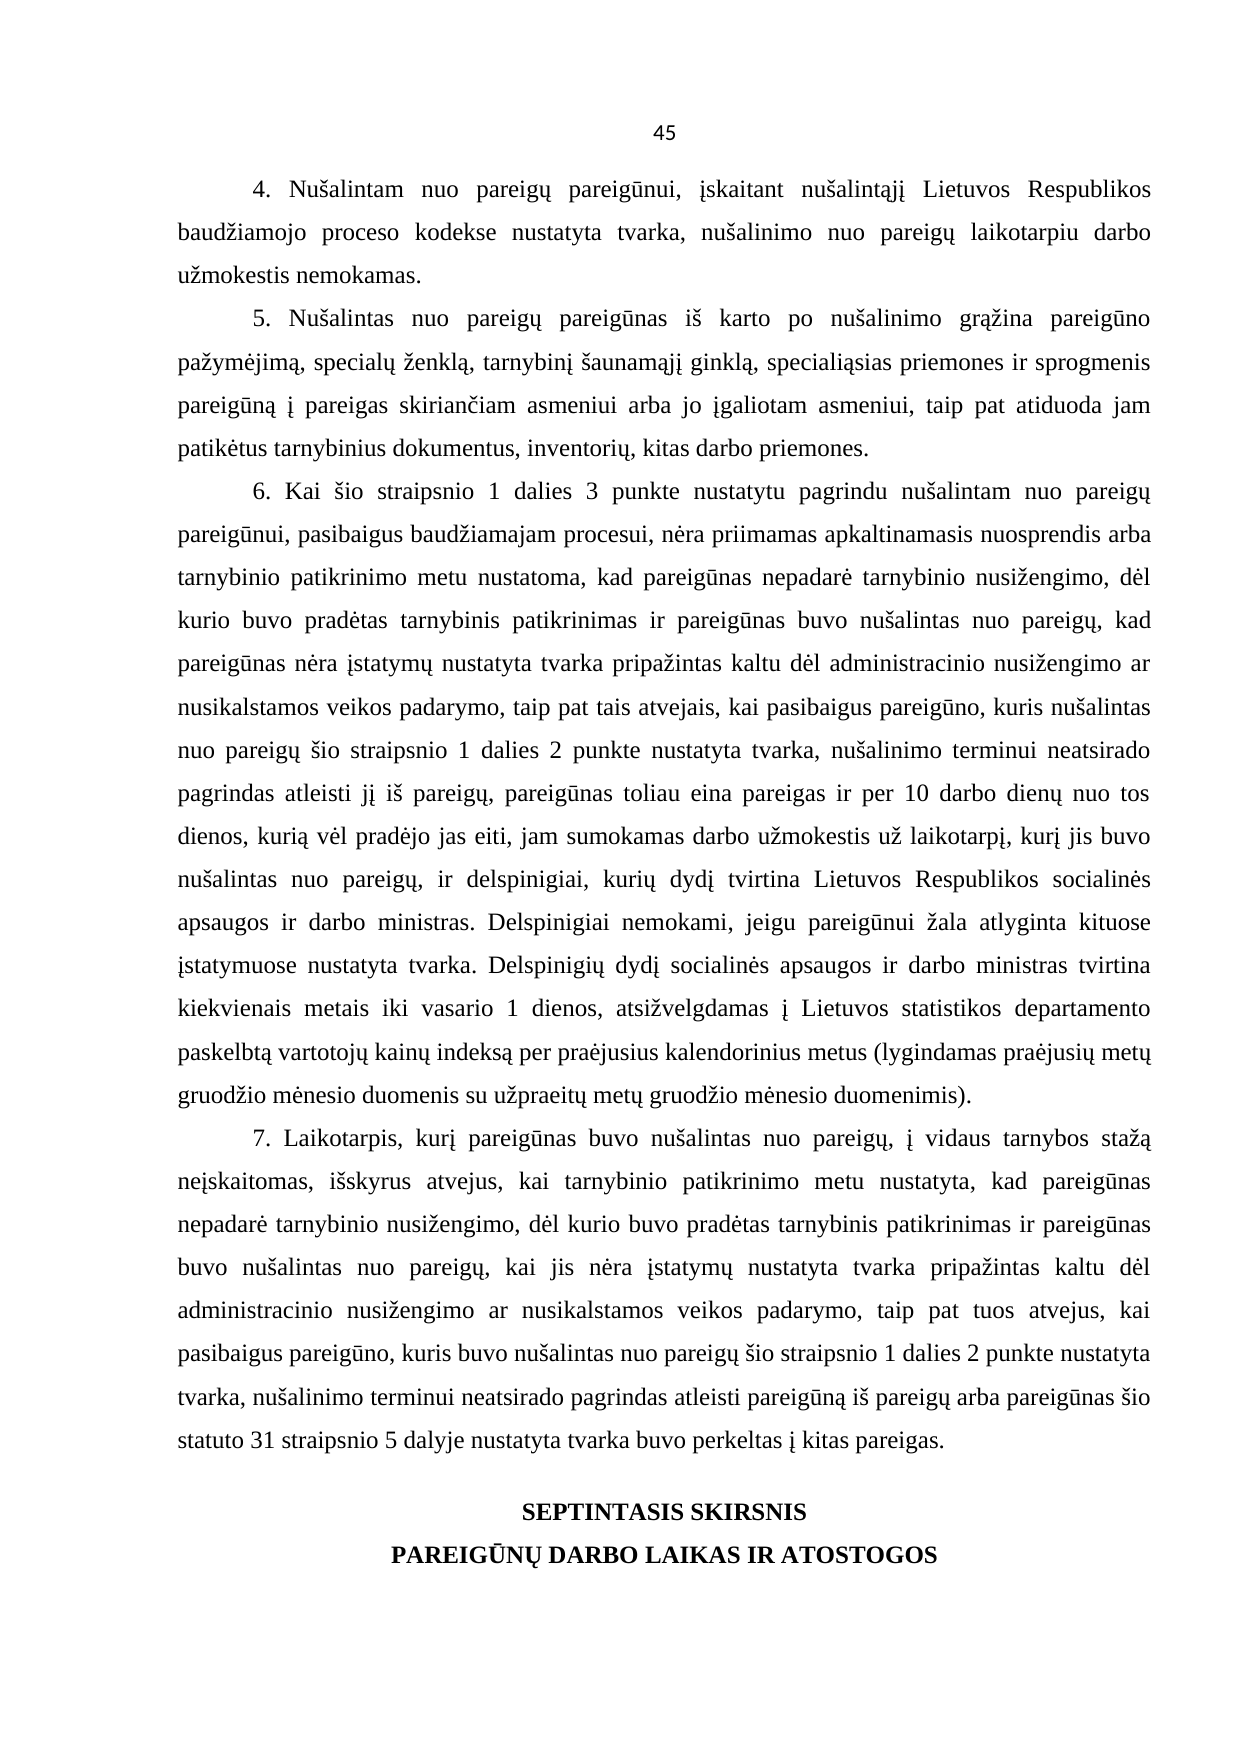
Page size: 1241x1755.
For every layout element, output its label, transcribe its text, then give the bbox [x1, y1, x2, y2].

text 7. Laikotarpis, kurį pareigūnas buvo nušalintas nuo pareigų, į vidaus tarnybos stažą neįskaitomas, išskyrus atvejus, kai tarnybinio patikrinimo metu nustatyta, kad pareigūnas nepadarė tarnybinio nusižengimo, dėl kurio buvo pradėtas tarnybinis patikrinimas ir pareigūnas buvo nušalintas nuo pareigų, kai jis nėra įstatymų nustatyta tvarka pripažintas kaltu dėl administracinio nusižengimo ar nusikalstamos veikos padarymo, taip pat tuos atvejus, kai pasibaigus pareigūno, kuris buvo nušalintas nuo pareigų šio straipsnio 1 dalies 2 punkte nustatyta tvarka, nušalinimo terminui neatsirado pagrindas atleisti pareigūną iš pareigų arba pareigūnas šio statuto 31 straipsnio 5 dalyje nustatyta tvarka buvo perkeltas į kitas pareigas. [177, 1123, 1152, 1453]
text PAREIGŪNŲ DARBO LAIKAS IR ATOSTOGOS [177, 1540, 1152, 1568]
text 5. Nušalintas nuo pareigų pareigūnas iš karto po nušalinimo grąžina pareigūno pažymėjimą, specialų ženklą, tarnybinį šaunamąjį ginklą, specialiąsias priemones ir sprogmenis pareigūną į pareigas skiriančiam asmeniui arba jo įgaliotam asmeniui, taip pat atiduoda jam patikėtus tarnybinius dokumentus, inventorių, kitas darbo priemones. [177, 303, 1152, 462]
text SEPTINTASIS SKIRSNIS [177, 1497, 1152, 1525]
text 4. Nušalintam nuo pareigų pareigūnui, įskaitant nušalintąjį Lietuvos Respublikos baudžiamojo proceso kodekse nustatyta tvarka, nušalinimo nuo pareigų laikotarpiu darbo užmokestis nemokamas. [177, 174, 1152, 289]
text 6. Kai šio straipsnio 1 dalies 3 punkte nustatytu pagrindu nušalintam nuo pareigų pareigūnui, pasibaigus baudžiamajam procesui, nėra priimamas apkaltinamasis nuosprendis arba tarnybinio patikrinimo metu nustatoma, kad pareigūnas nepadarė tarnybinio nusižengimo, dėl kurio buvo pradėtas tarnybinis patikrinimas ir pareigūnas buvo nušalintas nuo pareigų, kad pareigūnas nėra įstatymų nustatyta tvarka pripažintas kaltu dėl administracinio nusižengimo ar nusikalstamos veikos padarymo, taip pat tais atvejais, kai pasibaigus pareigūno, kuris nušalintas nuo pareigų šio straipsnio 1 dalies 2 punkte nustatyta tvarka, nušalinimo terminui neatsirado pagrindas atleisti jį iš pareigų, pareigūnas toliau eina pareigas ir per 10 darbo dienų nuo tos dienos, kurią vėl pradėjo jas eiti, jam sumokamas darbo užmokestis už laikotarpį, kurį jis buvo nušalintas nuo pareigų, ir delspinigiai, kurių dydį tvirtina Lietuvos Respublikos socialinės apsaugos ir darbo ministras. Delspinigiai nemokami, jeigu pareigūnui žala atlyginta kituose įstatymuose nustatyta tvarka. Delspinigių dydį socialinės apsaugos ir darbo ministras tvirtina kiekvienais metais iki vasario 1 dienos, atsižvelgdamas į Lietuvos statistikos departamento paskelbtą vartotojų kainų indeksą per praėjusius kalendorinius metus (lygindamas praėjusių metų gruodžio mėnesio duomenis su užpraeitų metų gruodžio mėnesio duomenimis). [177, 476, 1152, 1108]
